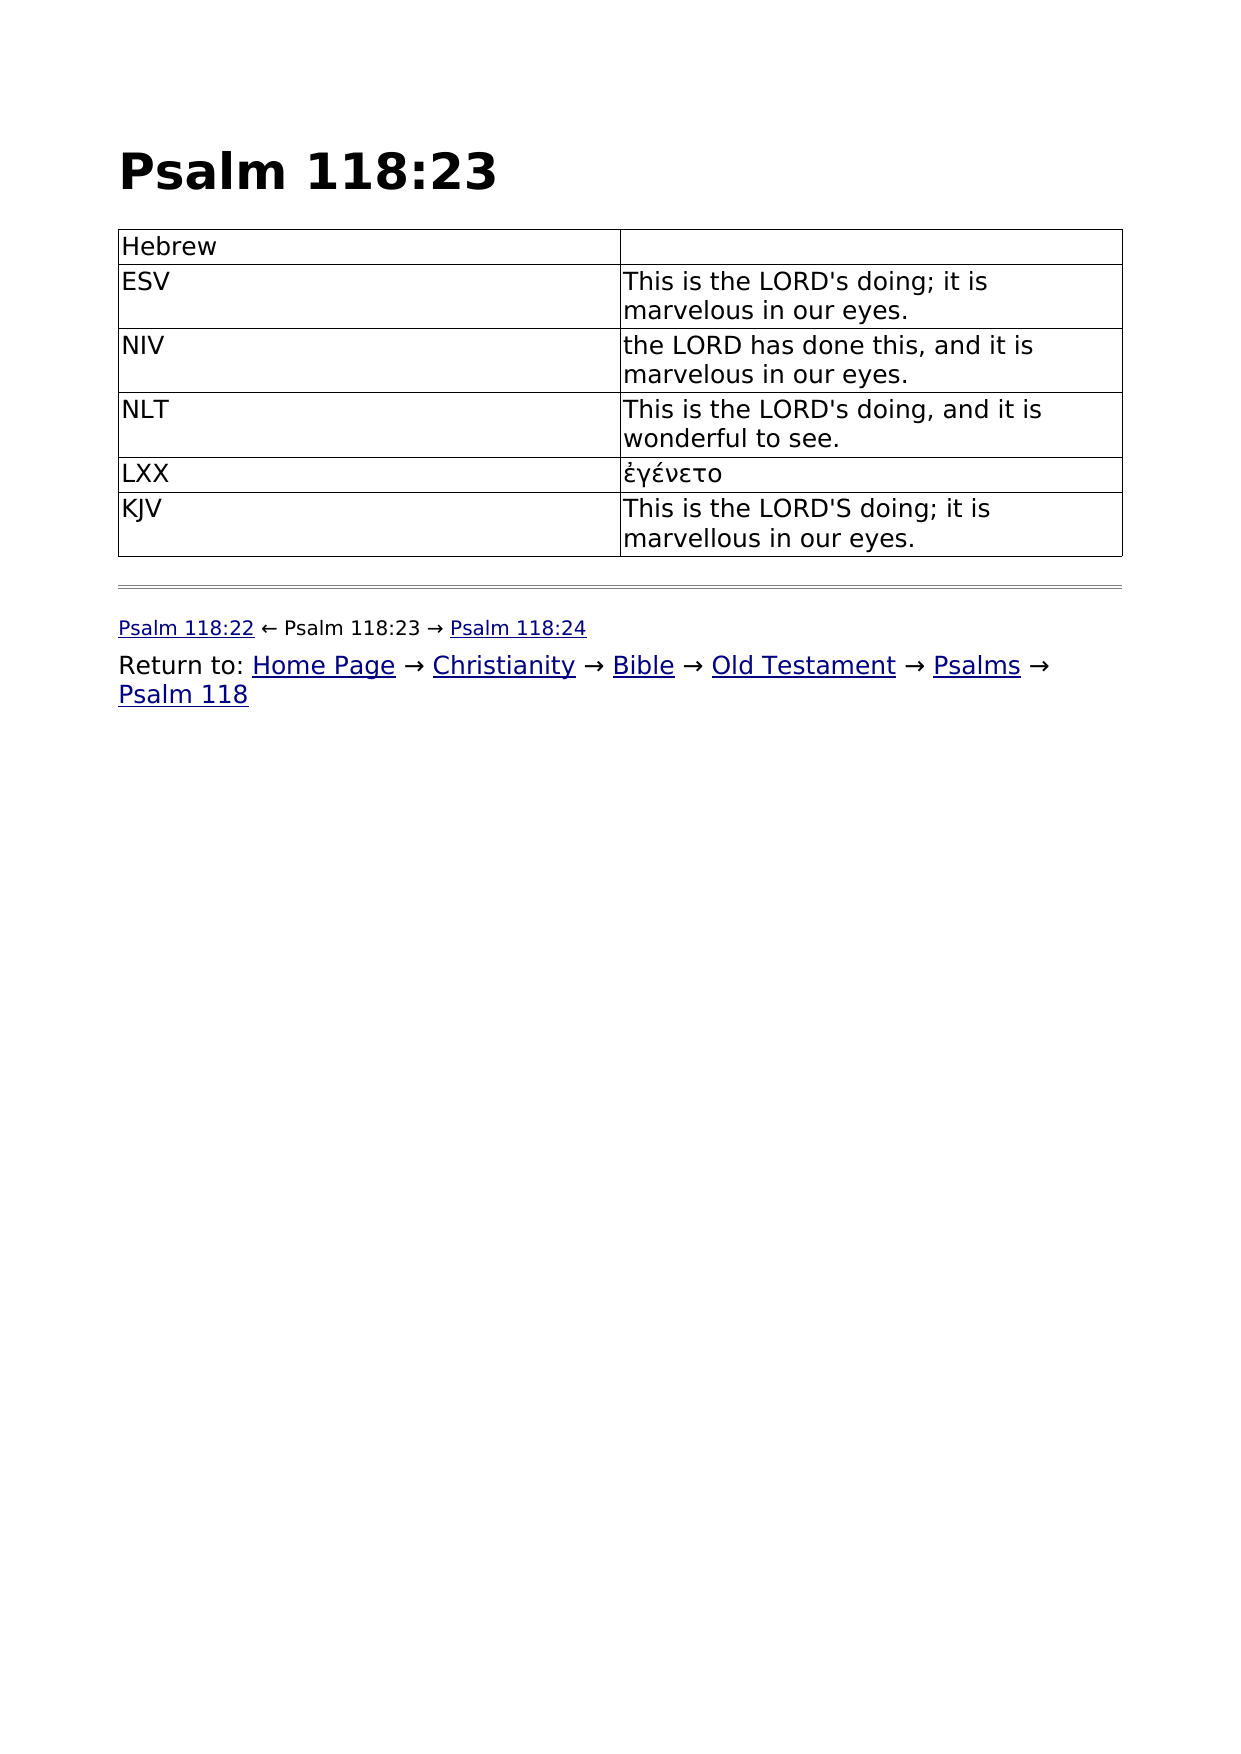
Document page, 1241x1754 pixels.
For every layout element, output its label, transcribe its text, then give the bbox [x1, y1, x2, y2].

table_header [621, 230, 1122, 264]
table_cell LXX [119, 458, 620, 492]
text Psalm 118:22 ← Psalm 118:23 → Psalm 118:24 [118, 617, 1122, 651]
table_cell This is the LORD's doing; it is marvelous in our eyes. [621, 265, 1122, 328]
table_cell This is the LORD'S doing; it is marvellous in our eyes. [621, 493, 1122, 556]
table_cell NIV [119, 329, 620, 392]
text Return to: Home Page → Christianity → Bible → Old Testament → Psalms → Psalm 118 [118, 651, 1122, 709]
table_cell KJV [119, 493, 620, 556]
table_cell the LORD has done this, and it is marvelous in our eyes. [621, 329, 1122, 392]
table_cell NLT [119, 393, 620, 457]
table_cell ἐγένετο [621, 458, 1122, 492]
table_header Hebrew [119, 230, 620, 264]
table_cell This is the LORD's doing, and it is wonderful to see. [621, 393, 1122, 457]
subtitle Psalm 118:23 [118, 143, 1122, 201]
table_cell ESV [119, 265, 620, 328]
